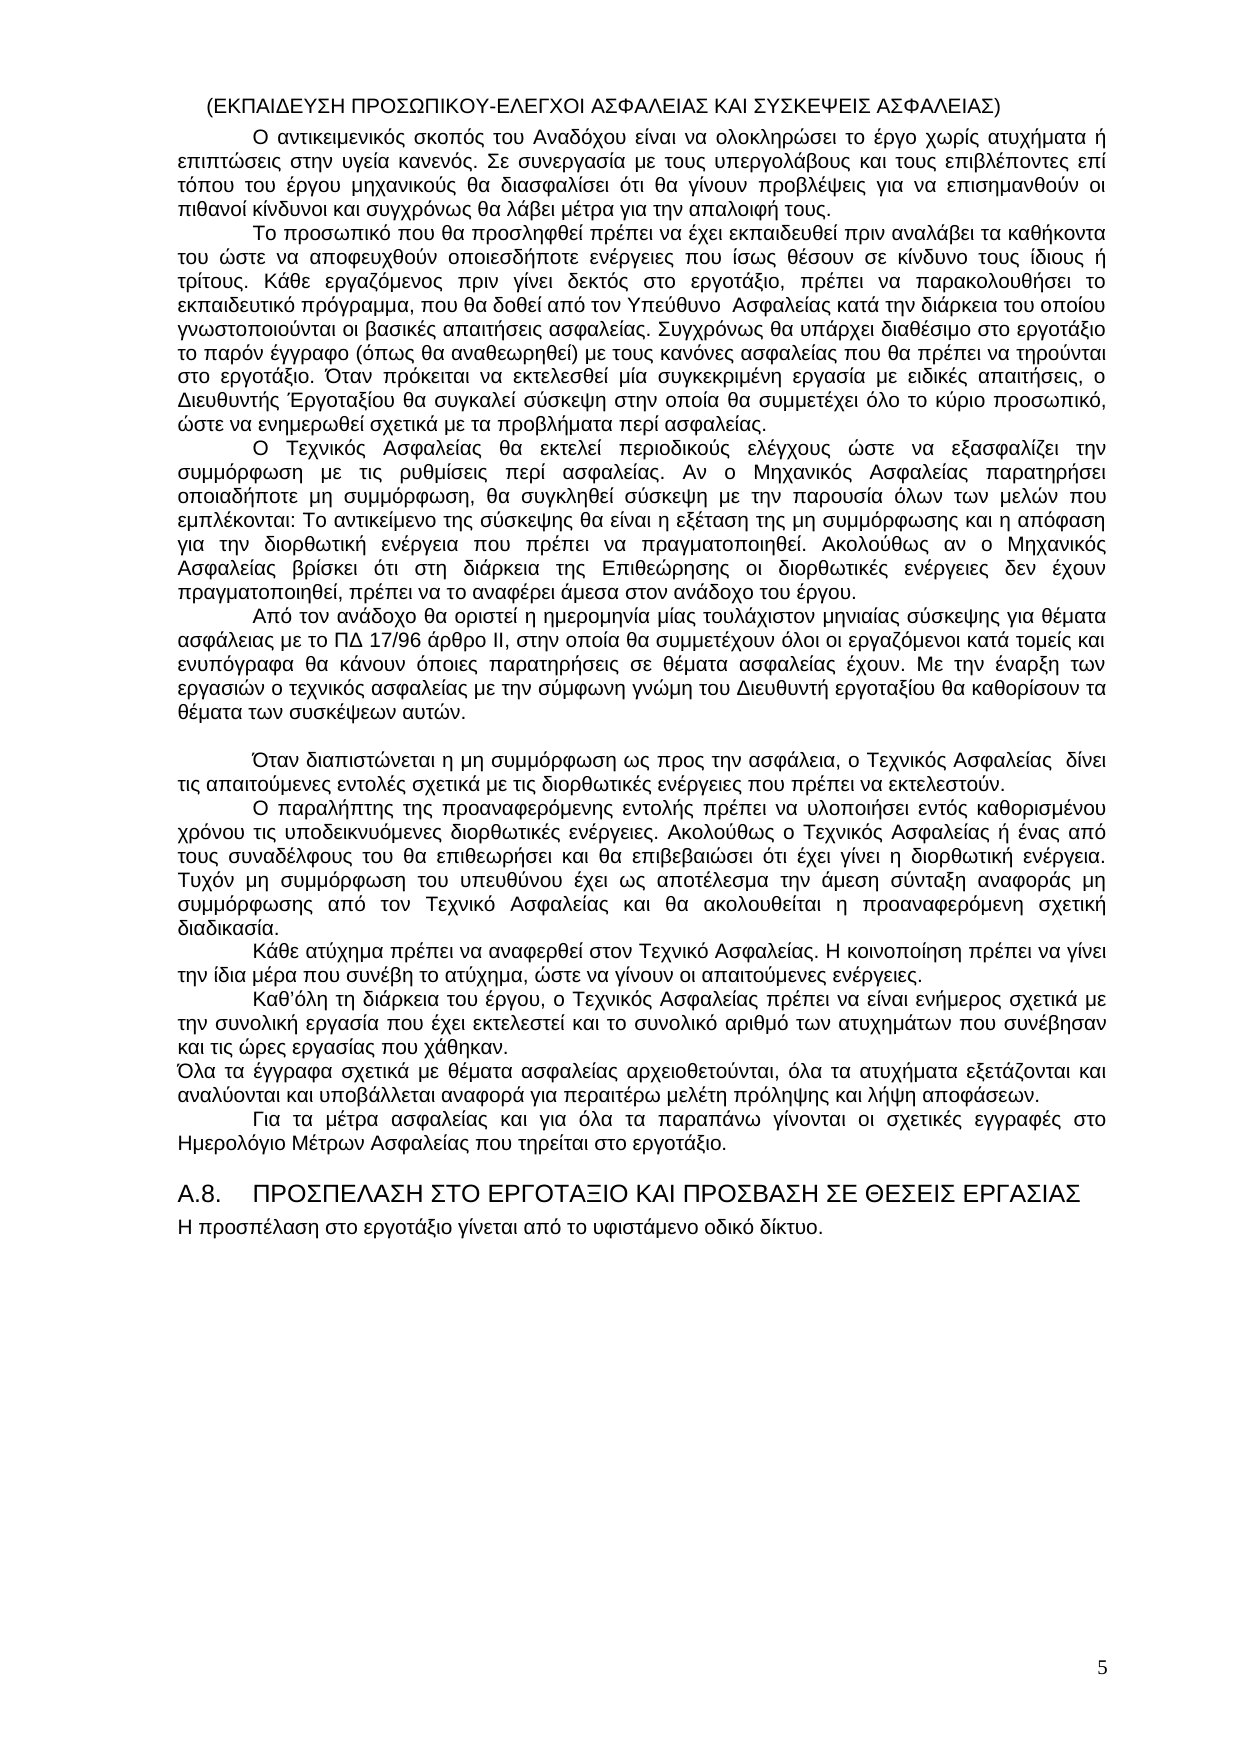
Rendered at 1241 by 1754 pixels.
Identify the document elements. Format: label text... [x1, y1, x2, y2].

text (ΕΚΠΑΙΔΕΥΣΗ ΠΡΟΣΩΠΙΚΟΥ-ΕΛΕΓΧΟΙ ΑΣΦΑΛΕΙΑΣ ΚΑΙ ΣΥΣΚΕΨΕΙΣ ΑΣΦΑΛΕΙΑΣ) [177, 94, 1107, 118]
text Για τα μέτρα ασφαλείας και για όλα τα παραπάνω γίνονται οι σχετικές εγγραφές στο Ημερολόγιο Μέτρων Ασφαλείας που τηρείται στο εργοτάξιο. [177, 1107, 1107, 1155]
text Κάθε ατύχημα πρέπει να αναφερθεί στον Τεχνικό Ασφαλείας. Η κοινοποίηση πρέπει να γίνει την ίδια μέρα που συνέβη το ατύχημα, ώστε να γίνουν οι απαιτούμενες ενέργειες. [177, 939, 1107, 987]
text Όλα τα έγγραφα σχετικά με θέματα ασφαλείας αρχειοθετούνται, όλα τα ατυχήματα εξετάζονται και αναλύονται και υποβάλλεται αναφορά για περαιτέρω μελέτη πρόληψης και λήψη αποφάσεων. [177, 1059, 1107, 1107]
text Ο παραλήπτης της προαναφερόμενης εντολής πρέπει να υλοποιήσει εντός καθορισμένου χρόνου τις υποδεικνυόμενες διορθωτικές ενέργειες. Ακολούθως ο Τεχνικός Ασφαλείας ή ένας από τους συναδέλφους του θα επιθεωρήσει και θα επιβεβαιώσει ότι έχει γίνει η διορθωτική ενέργεια. Τυχόν μη συμμόρφωση του υπευθύνου έχει ως αποτέλεσμα την άμεση σύνταξη αναφοράς μη συμμόρφωσης από τον Τεχνικό Ασφαλείας και θα ακολουθείται η προαναφερόμενη σχετική διαδικασία. [177, 796, 1107, 939]
text Η προσπέλαση στο εργοτάξιο γίνεται από το υφιστάμενο οδικό δίκτυο. [177, 1215, 1107, 1239]
text Όταν διαπιστώνεται η μη συμμόρφωση ως προς την ασφάλεια, ο Τεχνικός Ασφαλείας δίνει τις απαιτούμενες εντολές σχετικά με τις διορθωτικές ενέργειες που πρέπει να εκτελεστούν. [177, 748, 1107, 796]
text Από τον ανάδοχο θα οριστεί η ημερομηνία μίας τουλάχιστον μηνιαίας σύσκεψης για θέματα ασφάλειας με το ΠΔ 17/96 άρθρο ΙΙ, στην οποία θα συμμετέχουν όλοι οι εργαζόμενοι κατά τομείς και ενυπόγραφα θα κάνουν όποιες παρατηρήσεις σε θέματα ασφαλείας έχουν. Με την έναρξη των εργασιών ο τεχνικός ασφαλείας με την σύμφωνη γνώμη του Διευθυντή εργοταξίου θα καθορίσουν τα θέματα των συσκέψεων αυτών. [177, 604, 1107, 724]
text Καθ’όλη τη διάρκεια του έργου, ο Τεχνικός Ασφαλείας πρέπει να είναι ενήμερος σχετικά με την συνολική εργασία που έχει εκτελεστεί και το συνολικό αριθμό των ατυχημάτων που συνέβησαν και τις ώρες εργασίας που χάθηκαν. [177, 987, 1107, 1059]
text Ο Τεχνικός Ασφαλείας θα εκτελεί περιοδικούς ελέγχους ώστε να εξασφαλίζει την συμμόρφωση με τις ρυθμίσεις περί ασφαλείας. Αν ο Μηχανικός Ασφαλείας παρατηρήσει οποιαδήποτε μη συμμόρφωση, θα συγκληθεί σύσκεψη με την παρουσία όλων των μελών που εμπλέκονται: Το αντικείμενο της σύσκεψης θα είναι η εξέταση της μη συμμόρφωσης και η απόφαση για την διορθωτική ενέργεια που πρέπει να πραγματοποιηθεί. Ακολούθως αν ο Μηχανικός Ασφαλείας βρίσκει ότι στη διάρκεια της Επιθεώρησης οι διορθωτικές ενέργειες δεν έχουν πραγματοποιηθεί, πρέπει να το αναφέρει άμεσα στον ανάδοχο του έργου. [177, 436, 1107, 604]
text Ο αντικειμενικός σκοπός του Αναδόχου είναι να ολοκληρώσει το έργο χωρίς ατυχήματα ή επιπτώσεις στην υγεία κανενός. Σε συνεργασία με τους υπεργολάβους και τους επιβλέποντες επί τόπου του έργου μηχανικούς θα διασφαλίσει ότι θα γίνουν προβλέψεις για να επισημανθούν οι πιθανοί κίνδυνοι και συγχρόνως θα λάβει μέτρα για την απαλοιφή τους. [177, 125, 1107, 221]
text Α.8. ΠΡΟΣΠΕΛΑΣΗ ΣΤΟ ΕΡΓΟΤΑΞΙΟ ΚΑΙ ΠΡΟΣΒΑΣΗ ΣΕ ΘΕΣΕΙΣ ΕΡΓΑΣΙΑΣ [177, 1179, 1107, 1208]
text Το προσωπικό που θα προσληφθεί πρέπει να έχει εκπαιδευθεί πριν αναλάβει τα καθήκοντα του ώστε να αποφευχθούν οποιεσδήποτε ενέργειες που ίσως θέσουν σε κίνδυνο τους ίδιους ή τρίτους. Κάθε εργαζόμενος πριν γίνει δεκτός στο εργοτάξιο, πρέπει να παρακολουθήσει το εκπαιδευτικό πρόγραμμα, που θα δοθεί από τον Υπεύθυνο Ασφαλείας κατά την διάρκεια του οποίου γνωστοποιούνται οι βασικές απαιτήσεις ασφαλείας. Συγχρόνως θα υπάρχει διαθέσιμο στο εργοτάξιο το παρόν έγγραφο (όπως θα αναθεωρηθεί) με τους κανόνες ασφαλείας που θα πρέπει να τηρούνται στο εργοτάξιο. Όταν πρόκειται να εκτελεσθεί μία συγκεκριμένη εργασία με ειδικές απαιτήσεις, ο Διευθυντής Έργοταξίου θα συγκαλεί σύσκεψη στην οποία θα συμμετέχει όλο το κύριο προσωπικό, ώστε να ενημερωθεί σχετικά με τα προβλήματα περί ασφαλείας. [177, 221, 1107, 436]
